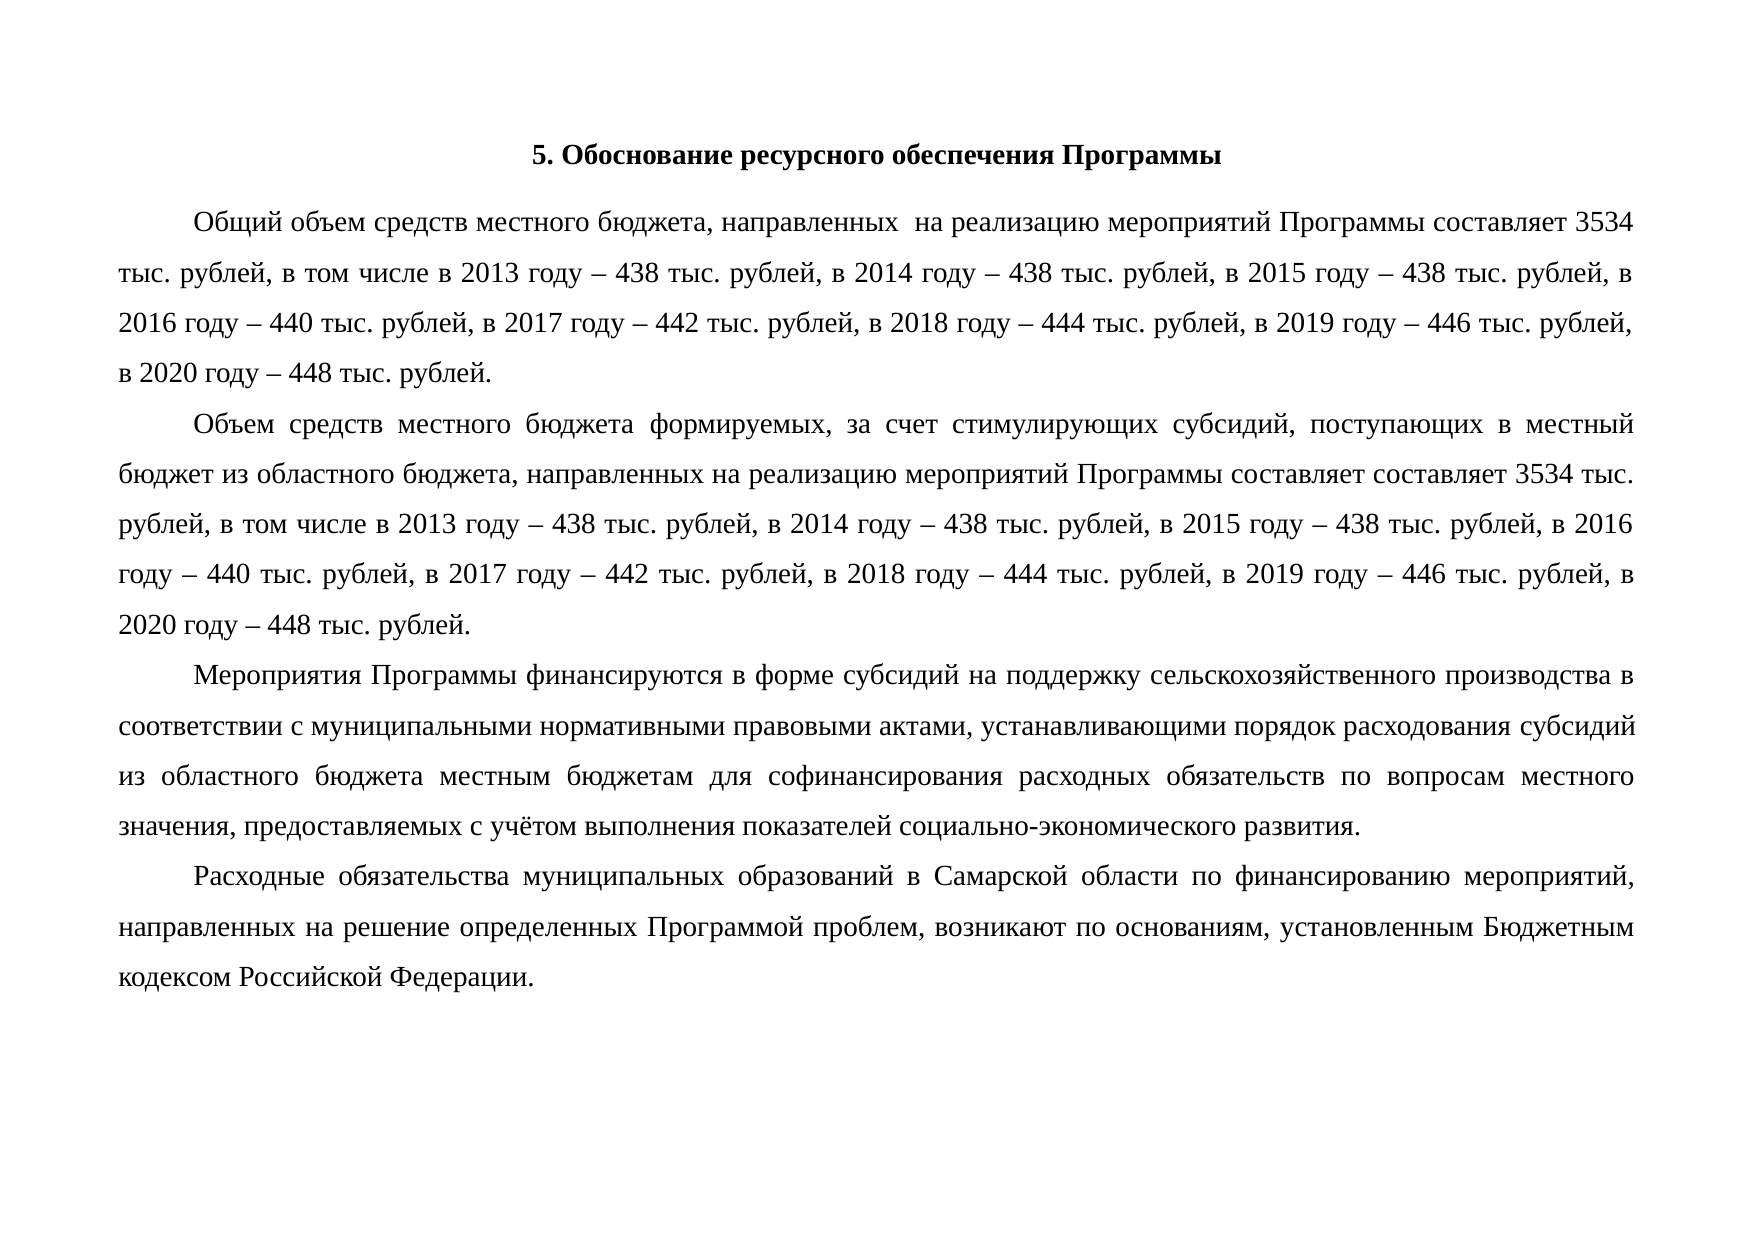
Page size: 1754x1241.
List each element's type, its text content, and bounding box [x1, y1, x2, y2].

text Мероприятия Программы финансируются в форме субсидий на поддержку сельскохозяйственного производства в соответствии с муниципальными нормативными правовыми актами, устанавливающими порядок расходования субсидий из областного бюджета местным бюджетам для софинансирования расходных обязательств по вопросам местного значения, предоставляемых с учётом выполнения показателей социально-экономического развития. [118, 657, 1636, 842]
text Расходные обязательства муниципальных образований в Самарской области по финансированию мероприятий, направленных на решение определенных Программой проблем, возникают по основаниям, установленным Бюджетным кодексом Российской Федерации. [118, 858, 1636, 993]
text Объем средств местного бюджета формируемых, за счет стимулирующих субсидий, поступающих в местный бюджет из областного бюджета, направленных на реализацию мероприятий Программы составляет составляет 3534 тыс. рублей, в том числе в 2013 году – 438 тыс. рублей, в 2014 году – 438 тыс. рублей, в 2015 году – 438 тыс. рублей, в 2016 году – 440 тыс. рублей, в 2017 году – 442 тыс. рублей, в 2018 году – 444 тыс. рублей, в 2019 году – 446 тыс. рублей, в 2020 году – 448 тыс. рублей. [118, 406, 1636, 641]
text 5. Обоснование ресурсного обеспечения Программы [118, 137, 1636, 171]
text Общий объем средств местного бюджета, направленных на реализацию мероприятий Программы составляет 3534 тыс. рублей, в том числе в 2013 году – 438 тыс. рублей, в 2014 году – 438 тыс. рублей, в 2015 году – 438 тыс. рублей, в 2016 году – 440 тыс. рублей, в 2017 году – 442 тыс. рублей, в 2018 году – 444 тыс. рублей, в 2019 году – 446 тыс. рублей, в 2020 году – 448 тыс. рублей. [118, 204, 1636, 389]
